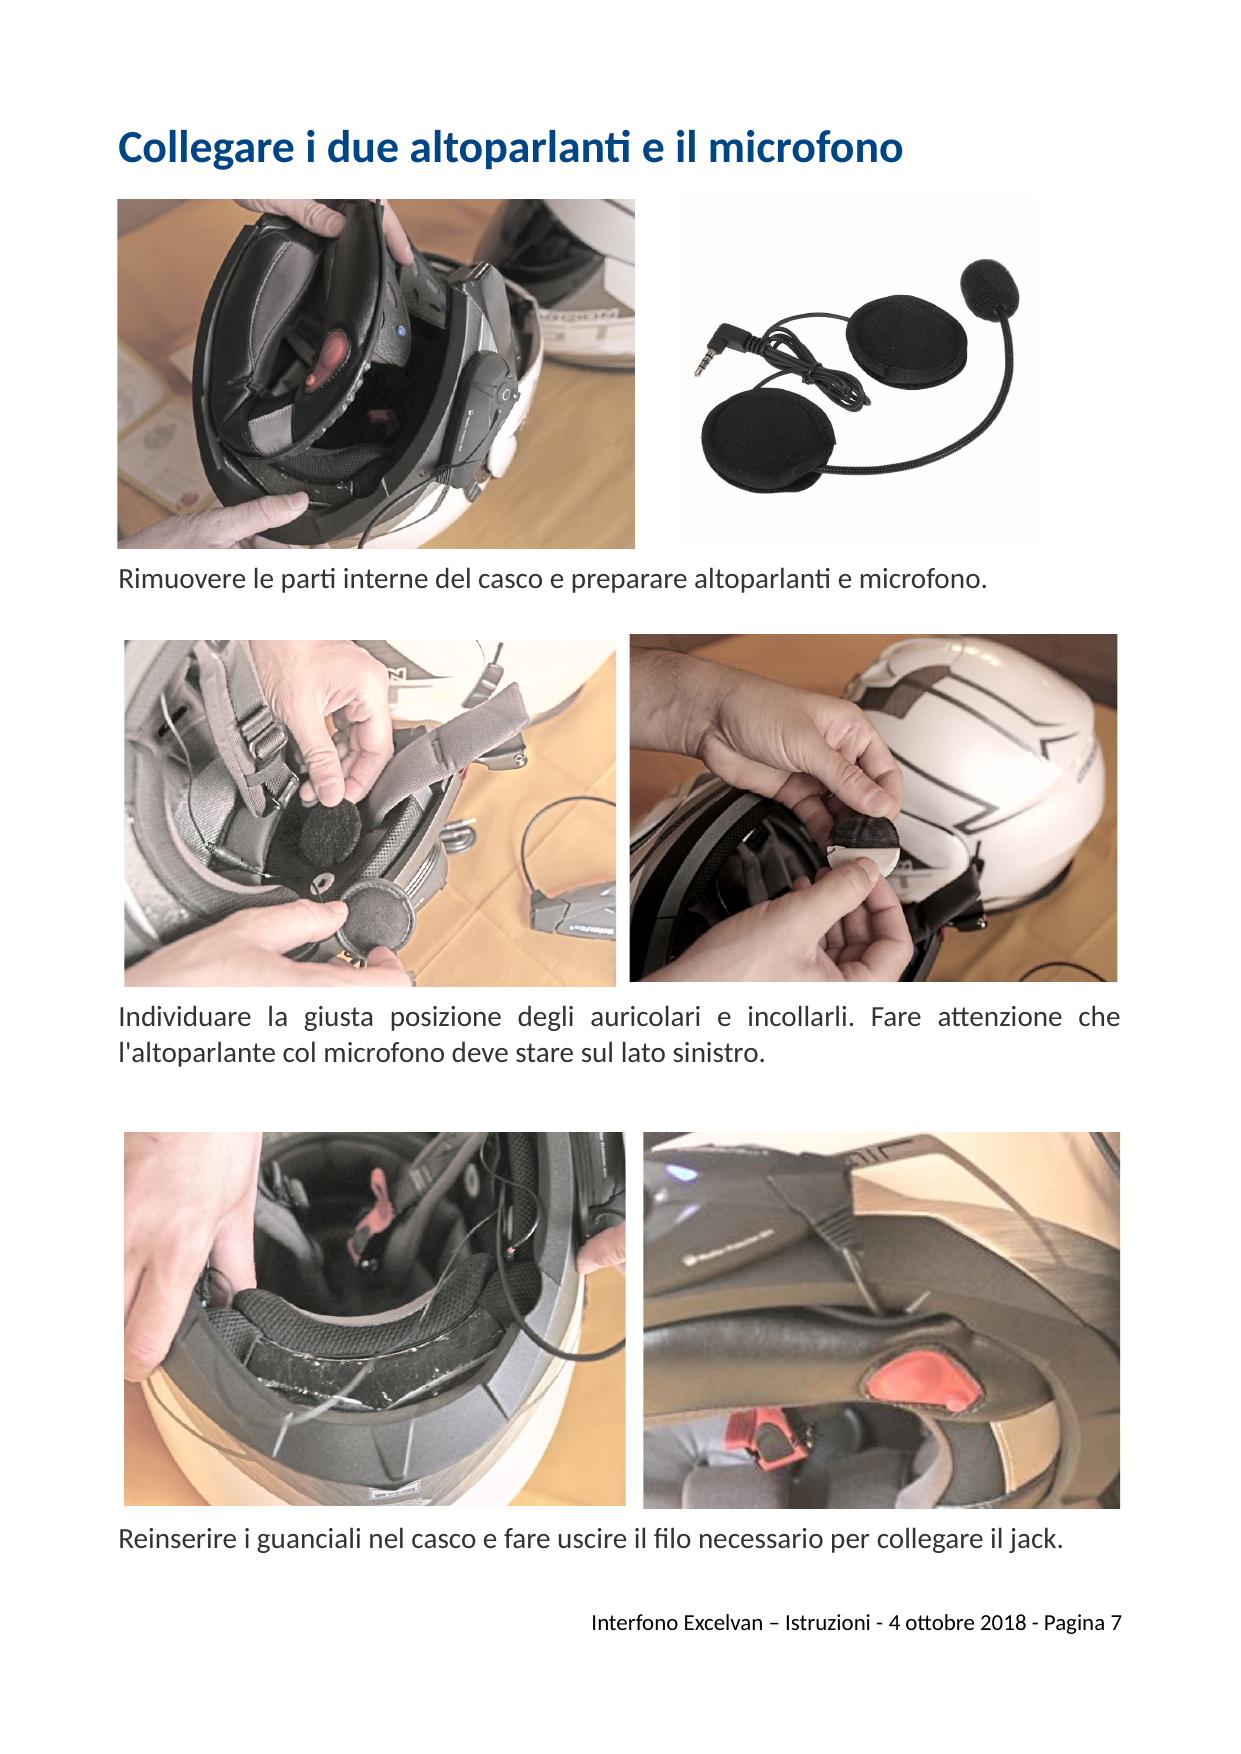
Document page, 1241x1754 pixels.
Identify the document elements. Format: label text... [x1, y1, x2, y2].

text Individuare la giusta posizione degli auricolari e incollarli. Fare attenzione che l'altoparlante col microfono deve stare sul lato sinistro. [118, 608, 1122, 1069]
text Rimuovere le parti interne del casco e preparare altoparlanti e microfono. [118, 318, 1122, 596]
picture [124, 640, 617, 987]
picture [124, 1132, 626, 1506]
picture [117, 199, 635, 549]
text Reinserire i guanciali nel casco e fare uscire il filo necessario per collegare il jack. [118, 1130, 1122, 1556]
picture [643, 1132, 1121, 1509]
picture [677, 195, 1038, 542]
picture [629, 634, 1118, 982]
subtitle Collegare i due altoparlanti e il microfono [118, 118, 1122, 174]
